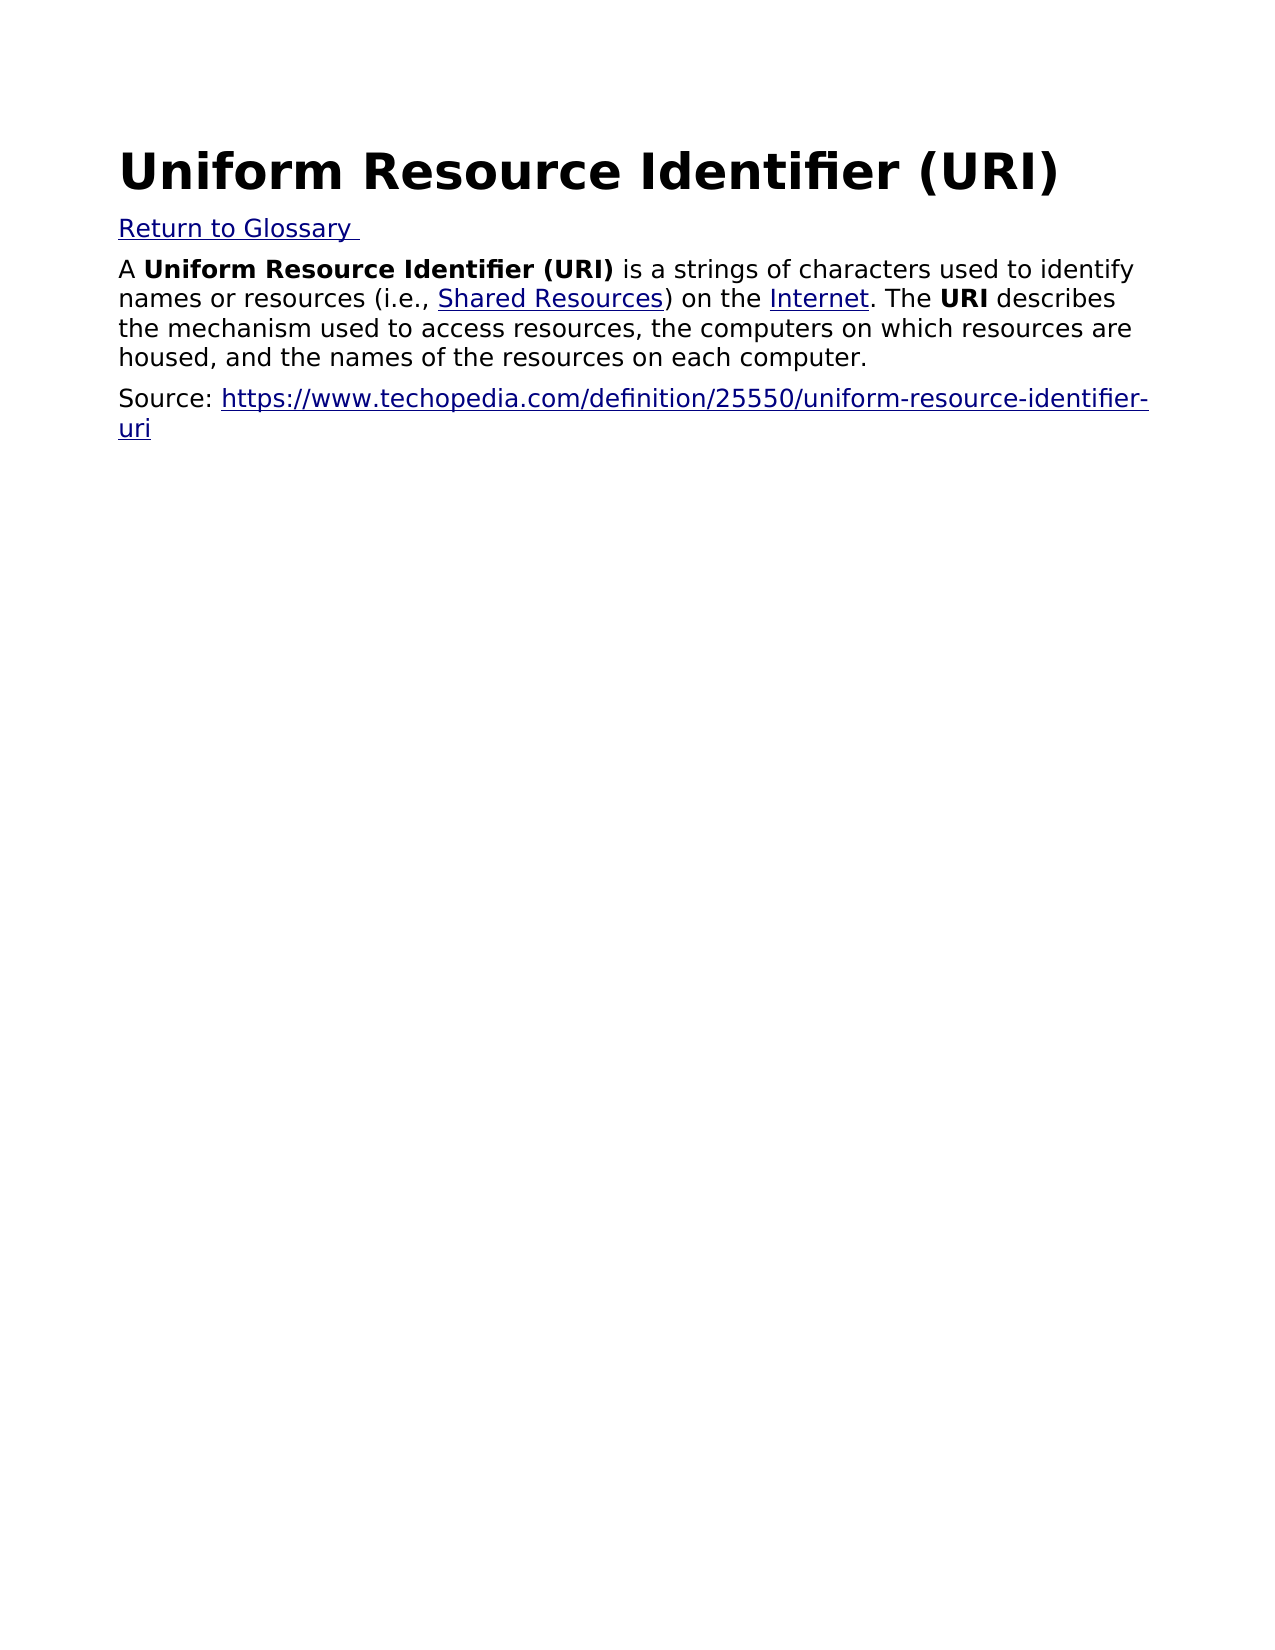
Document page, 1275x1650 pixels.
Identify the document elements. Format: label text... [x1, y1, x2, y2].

text Source: https://www.techopedia.com/definition/25550/uniform-resource-identifier-uri [118, 385, 1157, 443]
text A Uniform Resource Identifier (URI) is a strings of characters used to identify names or resources (i.e., Shared Resources) on the Internet. The URI describes the mechanism used to access resources, the computers on which resources are housed, and the names of the resources on each computer. [118, 256, 1157, 372]
text Return to Glossary [118, 214, 1157, 243]
subtitle Uniform Resource Identifier (URI) [118, 143, 1157, 201]
